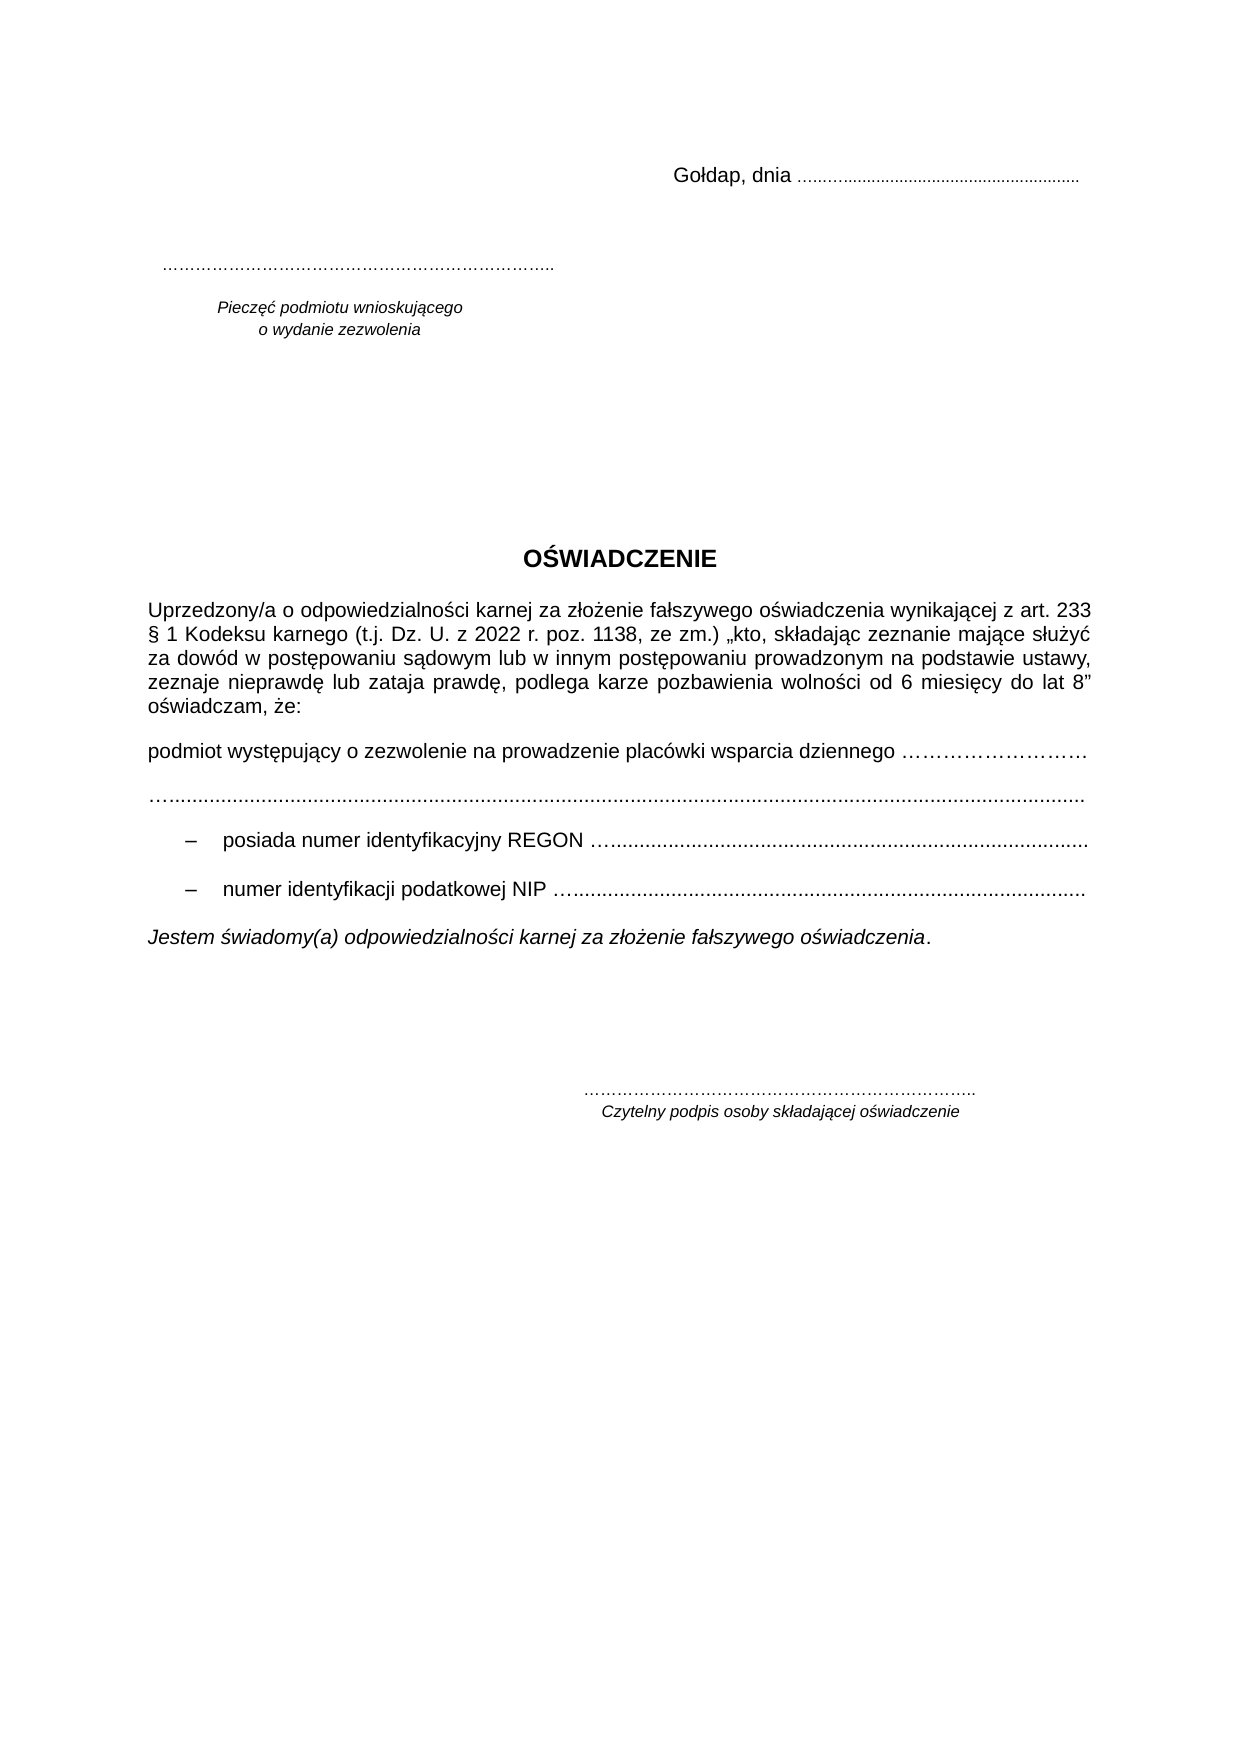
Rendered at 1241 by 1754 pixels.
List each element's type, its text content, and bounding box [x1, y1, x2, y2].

text Uprzedzony/a o odpowiedzialności karnej za złożenie fałszywego oświadczenia wynikającej z art. 233 § 1 Kodeksu karnego (t.j. Dz. U. z 2022 r. poz. 1138, ze zm.) „kto, składając zeznanie mające służyć za dowód w postępowaniu sądowym lub w innym postępowaniu prowadzonym na podstawie ustawy, zeznaje nieprawdę lub zataja prawdę, podlega karze pozbawienia wolności od 6 miesięcy do lat 8” oświadczam, że: [148, 598, 1093, 718]
text …............................................................................................................................................................... [148, 783, 1093, 807]
text podmiot występujący o zezwolenie na prowadzenie placówki wsparcia dziennego ……………………… [148, 738, 1093, 762]
text Jestem świadomy(a) odpowiedzialności karnej za złożenie fałszywego oświadczenia. [148, 925, 1093, 949]
text …………………………………………………………….. Czytelny podpis osoby składającej oświadczenie [148, 1080, 1093, 1143]
text Gołdap, dnia …...…................................................... [148, 162, 1093, 187]
list numer identyfikacji podatkowej NIP …......................................................................................... [185, 876, 1093, 901]
text …………………………………………………………….. [148, 255, 1093, 274]
text Pieczęć podmiotu wnioskującego o wydanie zezwolenia [148, 298, 1093, 339]
text OŚWIADCZENIE [148, 544, 1093, 573]
list posiada numer identyfikacyjny REGON …................................................................................... [185, 828, 1093, 852]
